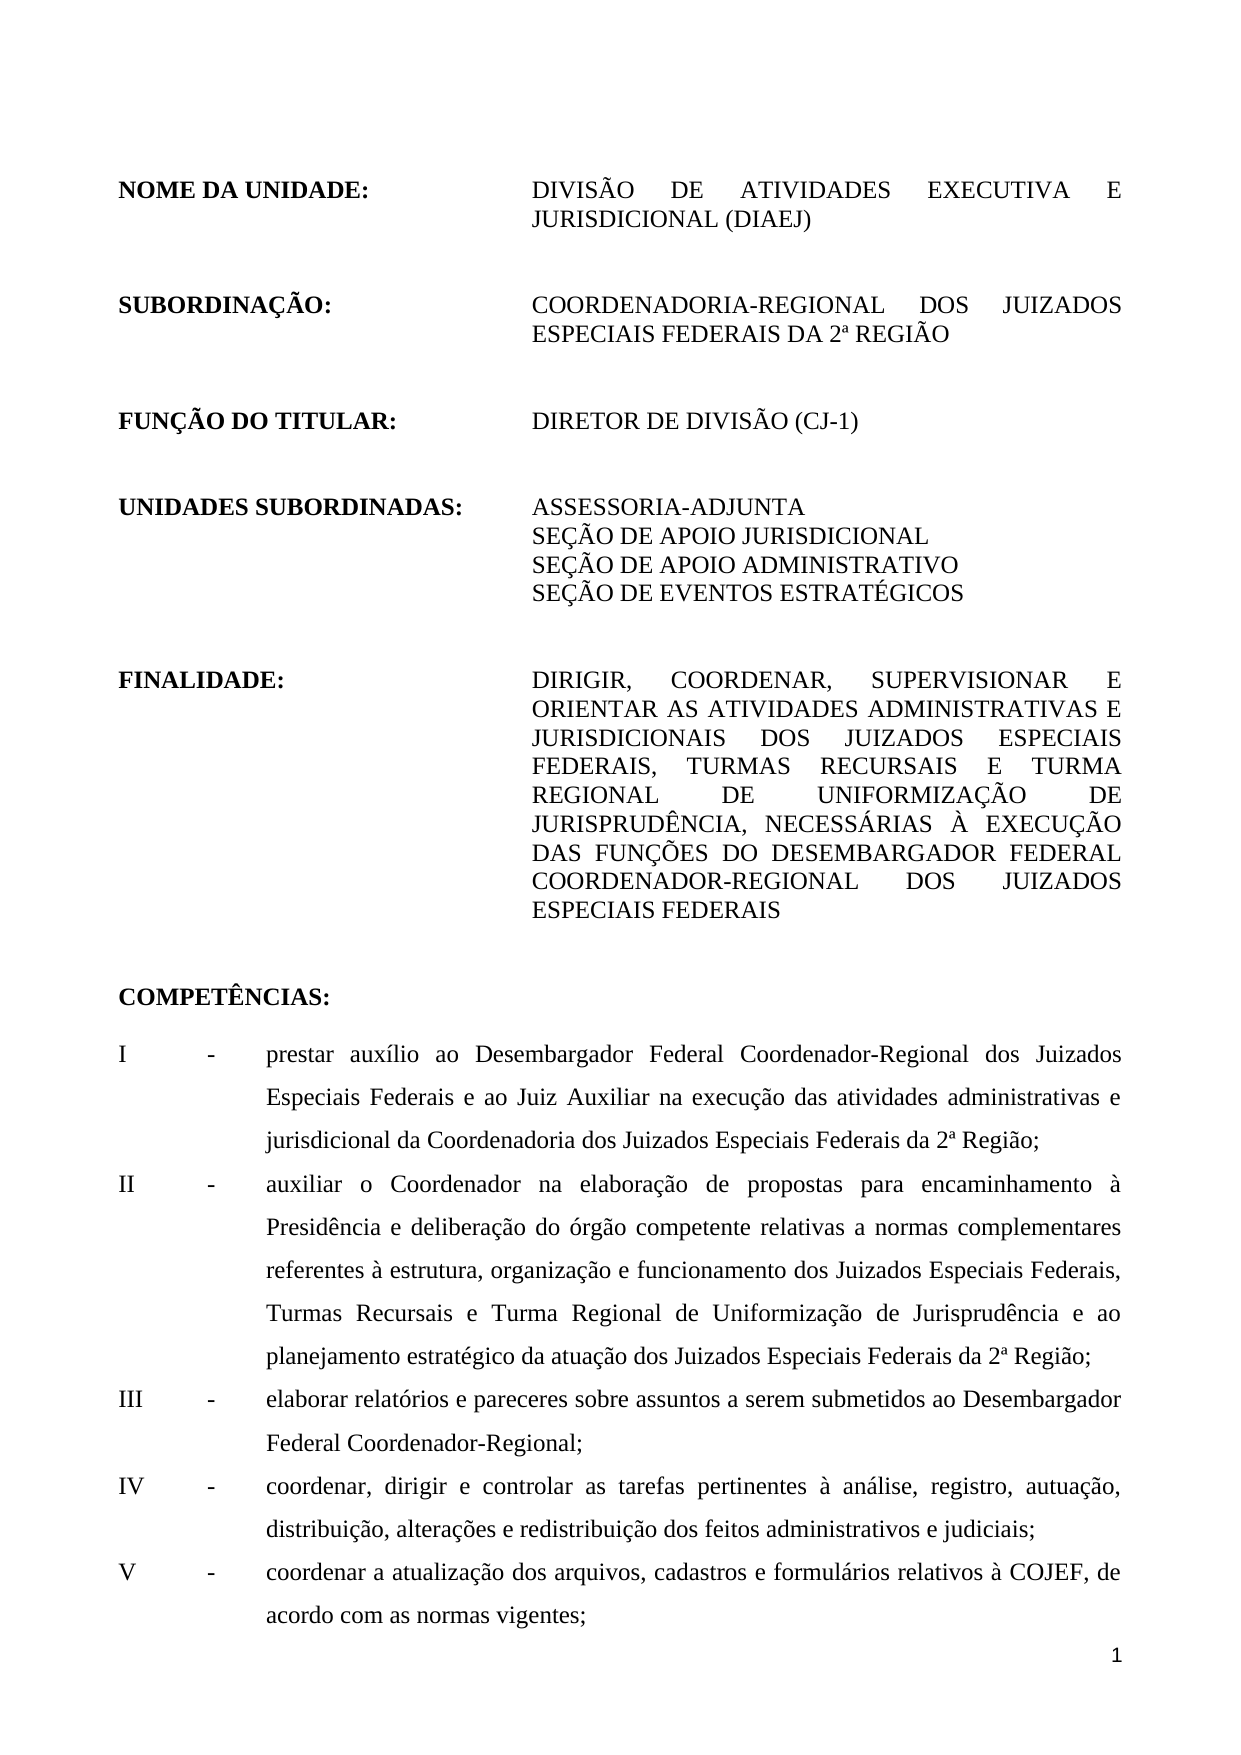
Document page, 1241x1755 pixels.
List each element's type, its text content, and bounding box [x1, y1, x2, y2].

text IV - coordenar, dirigir e controlar as tarefas pertinentes à análise, registro, autuação, distribuição, alterações e redistribuição dos feitos administrativos e judiciais; [118, 1471, 1122, 1543]
text II - auxiliar o Coordenador na elaboração de propostas para encaminhamento à Presidência e deliberação do órgão competente relativas a normas complementares referentes à estrutura, organização e funcionamento dos Juizados Especiais Federais, Turmas Recursais e Turma Regional de Uniformização de Jurisprudência e ao planejamento estratégico da atuação dos Juizados Especiais Federais da 2ª Região; [118, 1169, 1122, 1370]
text V - coordenar a atualização dos arquivos, cadastros e formulários relativos à COJEF, de acordo com as normas vigentes; [118, 1557, 1122, 1629]
text NOME DA UNIDADE: DIVISÃO DE ATIVIDADES EXECUTIVA E JURISDICIONAL (DIAEJ) [118, 176, 1122, 233]
text SEÇÃO DE APOIO JURISDICIONAL [532, 521, 1122, 550]
subtitle COMPETÊNCIAS: [118, 982, 876, 1010]
text SEÇÃO DE EVENTOS ESTRATÉGICOS [532, 578, 1122, 607]
text SUBORDINAÇÃO: COORDENADORIA-REGIONAL DOS JUIZADOS ESPECIAIS FEDERAIS DA 2ª REGIÃO [118, 291, 1122, 348]
text FINALIDADE: DIRIGIR, COORDENAR, SUPERVISIONAR E ORIENTAR AS ATIVIDADES ADMINISTRATIVAS E JURISDICIONAIS DOS JUIZADOS ESPECIAIS FEDERAIS, TURMAS RECURSAIS E TURMA REGIONAL DE UNIFORMIZAÇÃO DE JURISPRUDÊNCIA, NECESSÁRIAS À EXECUÇÃO DAS FUNÇÕES DO DESEMBARGADOR FEDERAL COORDENADOR-REGIONAL DOS JUIZADOS ESPECIAIS FEDERAIS [118, 665, 1122, 924]
text FUNÇÃO DO TITULAR: DIRETOR DE DIVISÃO (CJ-1) [118, 406, 1122, 435]
text UNIDADES SUBORDINADAS: ASSESSORIA-ADJUNTA [118, 492, 1122, 521]
text III - elaborar relatórios e pareceres sobre assuntos a serem submetidos ao Desembargador Federal Coordenador-Regional; [118, 1384, 1122, 1456]
text I - prestar auxílio ao Desembargador Federal Coordenador-Regional dos Juizados Especiais Federais e ao Juiz Auxiliar na execução das atividades administrativas e jurisdicional da Coordenadoria dos Juizados Especiais Federais da 2ª Região; [118, 1039, 1122, 1154]
text SEÇÃO DE APOIO ADMINISTRATIVO [532, 550, 1122, 578]
